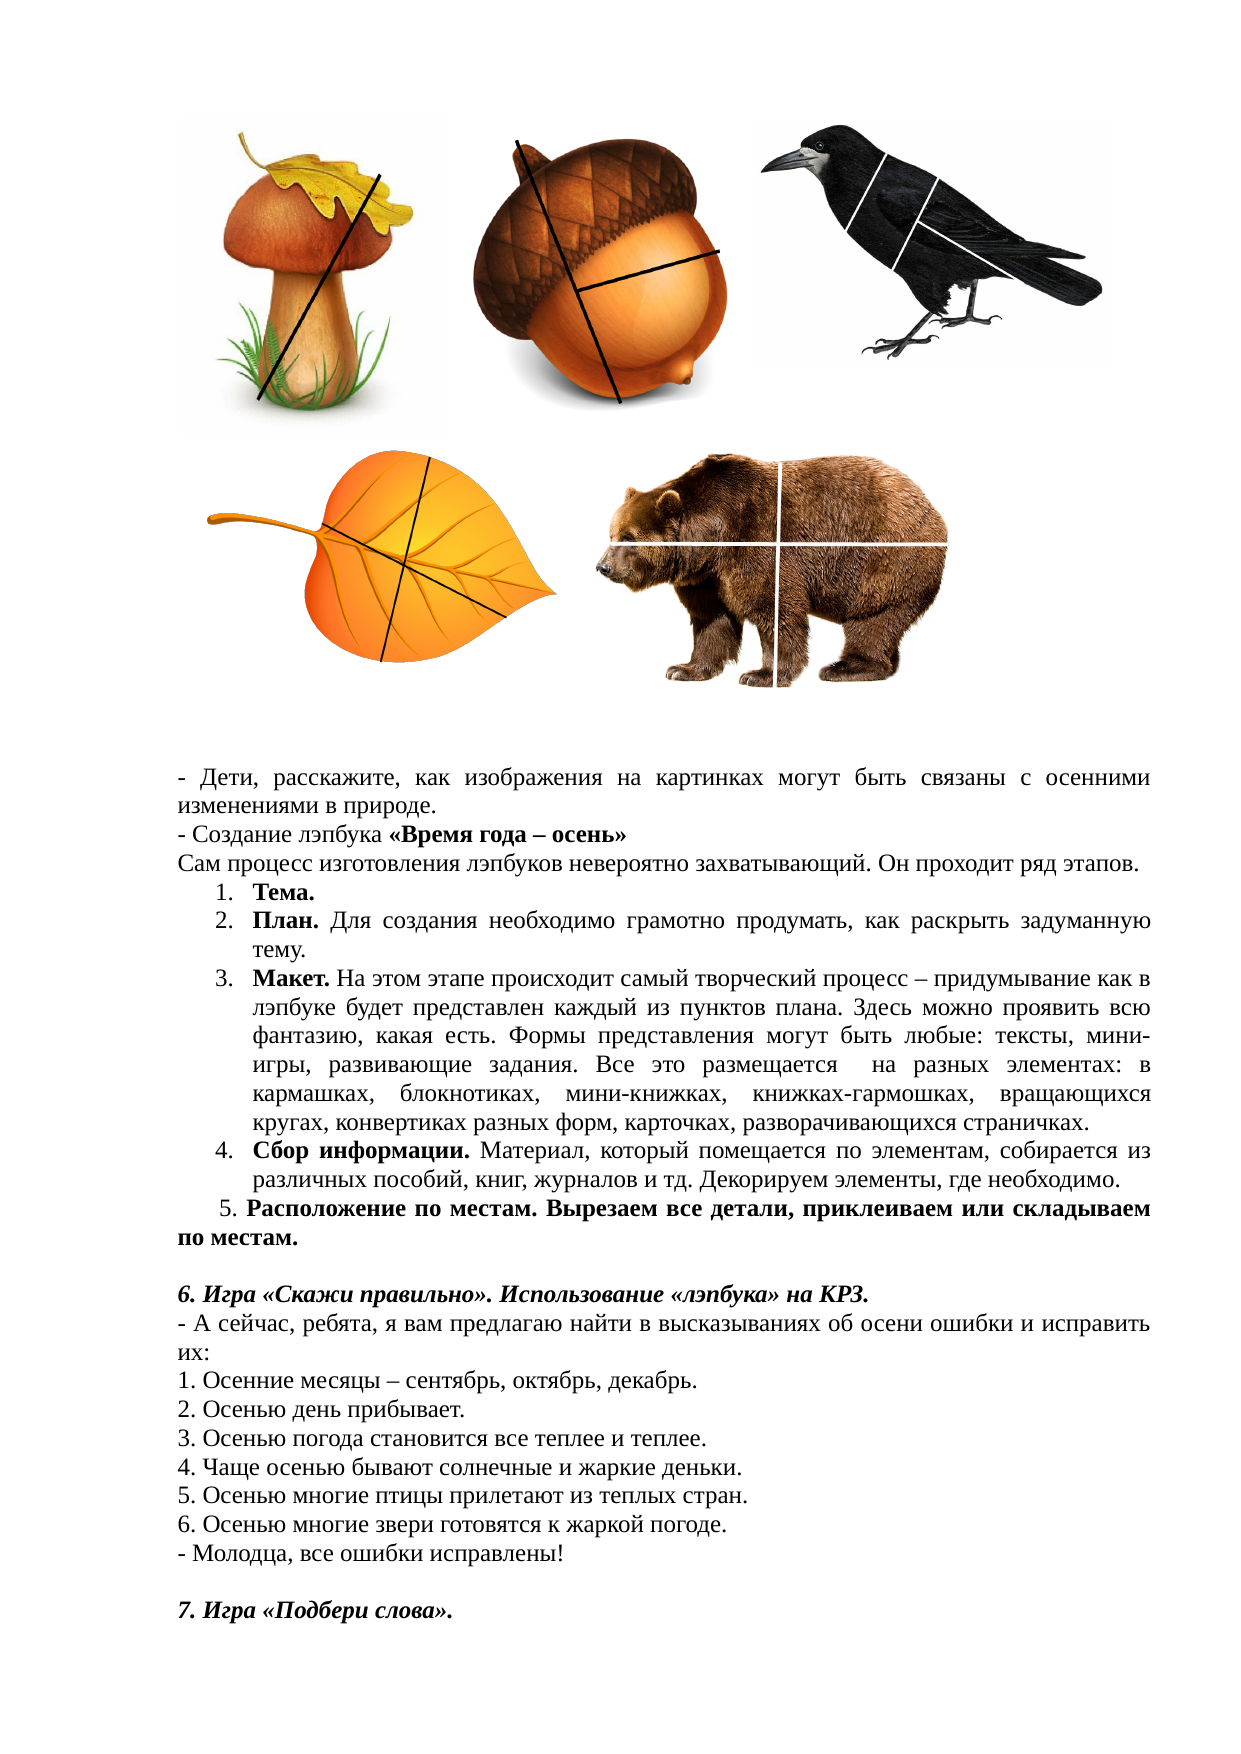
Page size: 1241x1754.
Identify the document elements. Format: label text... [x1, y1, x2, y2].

picture [453, 118, 748, 419]
list Макет. На этом этапе происходит самый творческий процесс – придумывание как в лэпбуке будет представлен каждый из пунктов плана. Здесь можно проявить всю фантазию, какая есть. Формы представления могут быть любые: тексты, мини-игры, развивающие задания. Все это размещается на разных элементах: в кармашках, блокнотиках, мини-книжках, книжках-гармошках, вращающихся кругах, конвертиках разных форм, карточках, разворачивающихся страничках. [215, 963, 1152, 1136]
picture [753, 118, 1109, 369]
list Сбор информации. Материал, который помещается по элементам, собирается из различных пособий, книг, журналов и тд. Декорируем элементы, где необходимо. [215, 1136, 1152, 1193]
text Сам процесс изготовления лэпбуков невероятно захватывающий. Он проходит ряд этапов. [177, 848, 1152, 877]
list 6. Осенью многие звери готовятся к жаркой погоде. [177, 1509, 1152, 1538]
list - Создание лэпбука «Время года – осень» [177, 819, 1152, 848]
picture [177, 118, 565, 686]
list 3. Осенью погода становится все теплее и теплее. [177, 1423, 1152, 1452]
list 1. Осенние месяцы – сентябрь, октябрь, декабрь. [177, 1366, 1152, 1394]
list - А сейчас, ребята, я вам предлагаю найти в высказываниях об осени ошибки и исправить их: [177, 1308, 1152, 1366]
list 6. Игра «Скажи правильно». Использование «лэпбука» на КРЗ. [177, 1279, 1152, 1308]
list Тема. [215, 877, 1152, 906]
list - Молодца, все ошибки исправлены! [177, 1538, 1152, 1567]
picture [571, 433, 964, 705]
list 2. Осенью день прибывает. [177, 1394, 1152, 1423]
list 7. Игра «Подбери слова». [177, 1596, 1152, 1624]
list План. Для создания необходимо грамотно продумать, как раскрыть задуманную тему. [215, 906, 1152, 963]
list - Дети, расскажите, как изображения на картинках могут быть связаны с осенними изменениями в природе. [177, 762, 1152, 819]
list 4. Чаще осенью бывают солнечные и жаркие деньки. [177, 1452, 1152, 1481]
list 5. Расположение по местам. Вырезаем все детали, приклеиваем или складываем по местам. [177, 1193, 1152, 1251]
list 5. Осенью многие птицы прилетают из теплых стран. [177, 1481, 1152, 1509]
